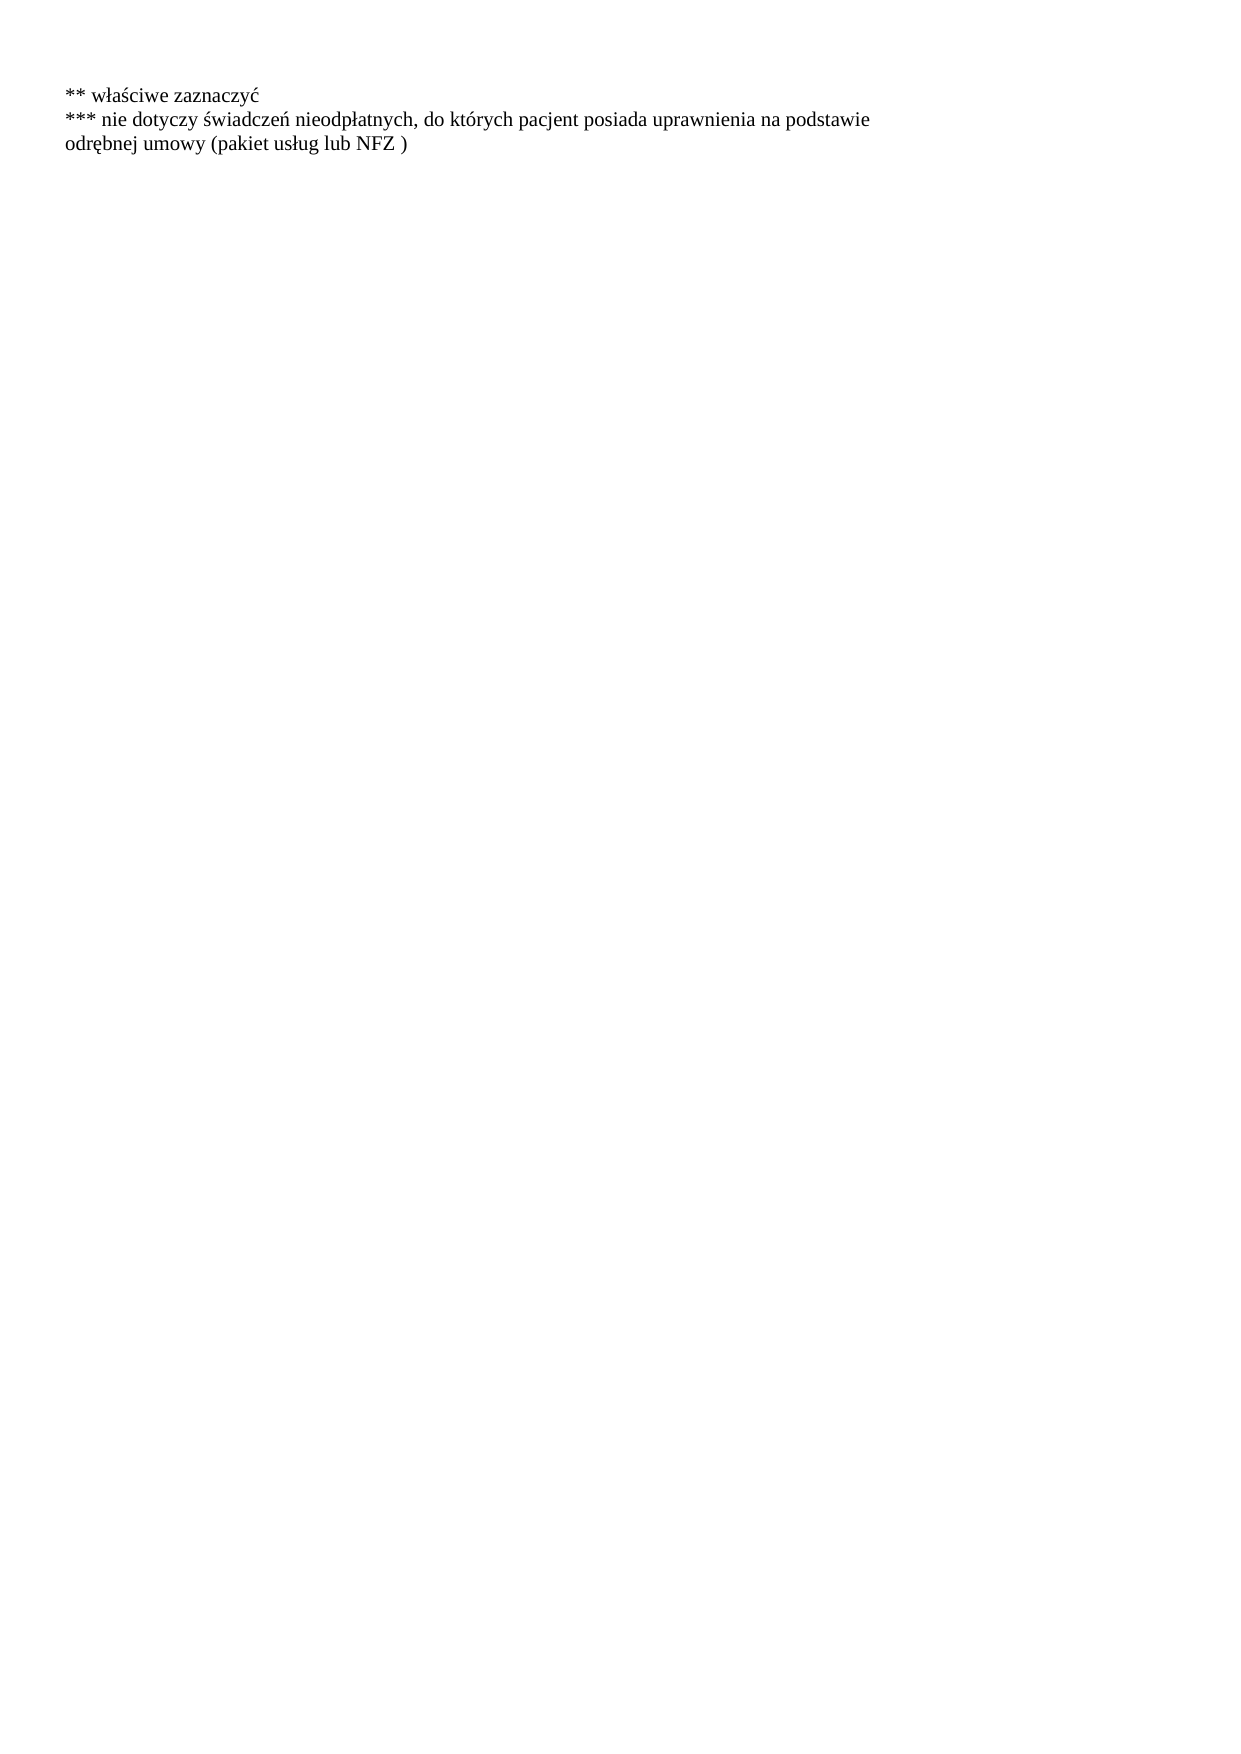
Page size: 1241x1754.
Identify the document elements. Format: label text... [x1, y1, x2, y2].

text *** nie dotyczy świadczeń nieodpłatnych, do których pacjent posiada uprawnienia na podstawie [65, 107, 1175, 131]
text ** właściwe zaznaczyć [65, 83, 1175, 107]
text odrębnej umowy (pakiet usług lub NFZ ) [65, 131, 1175, 155]
